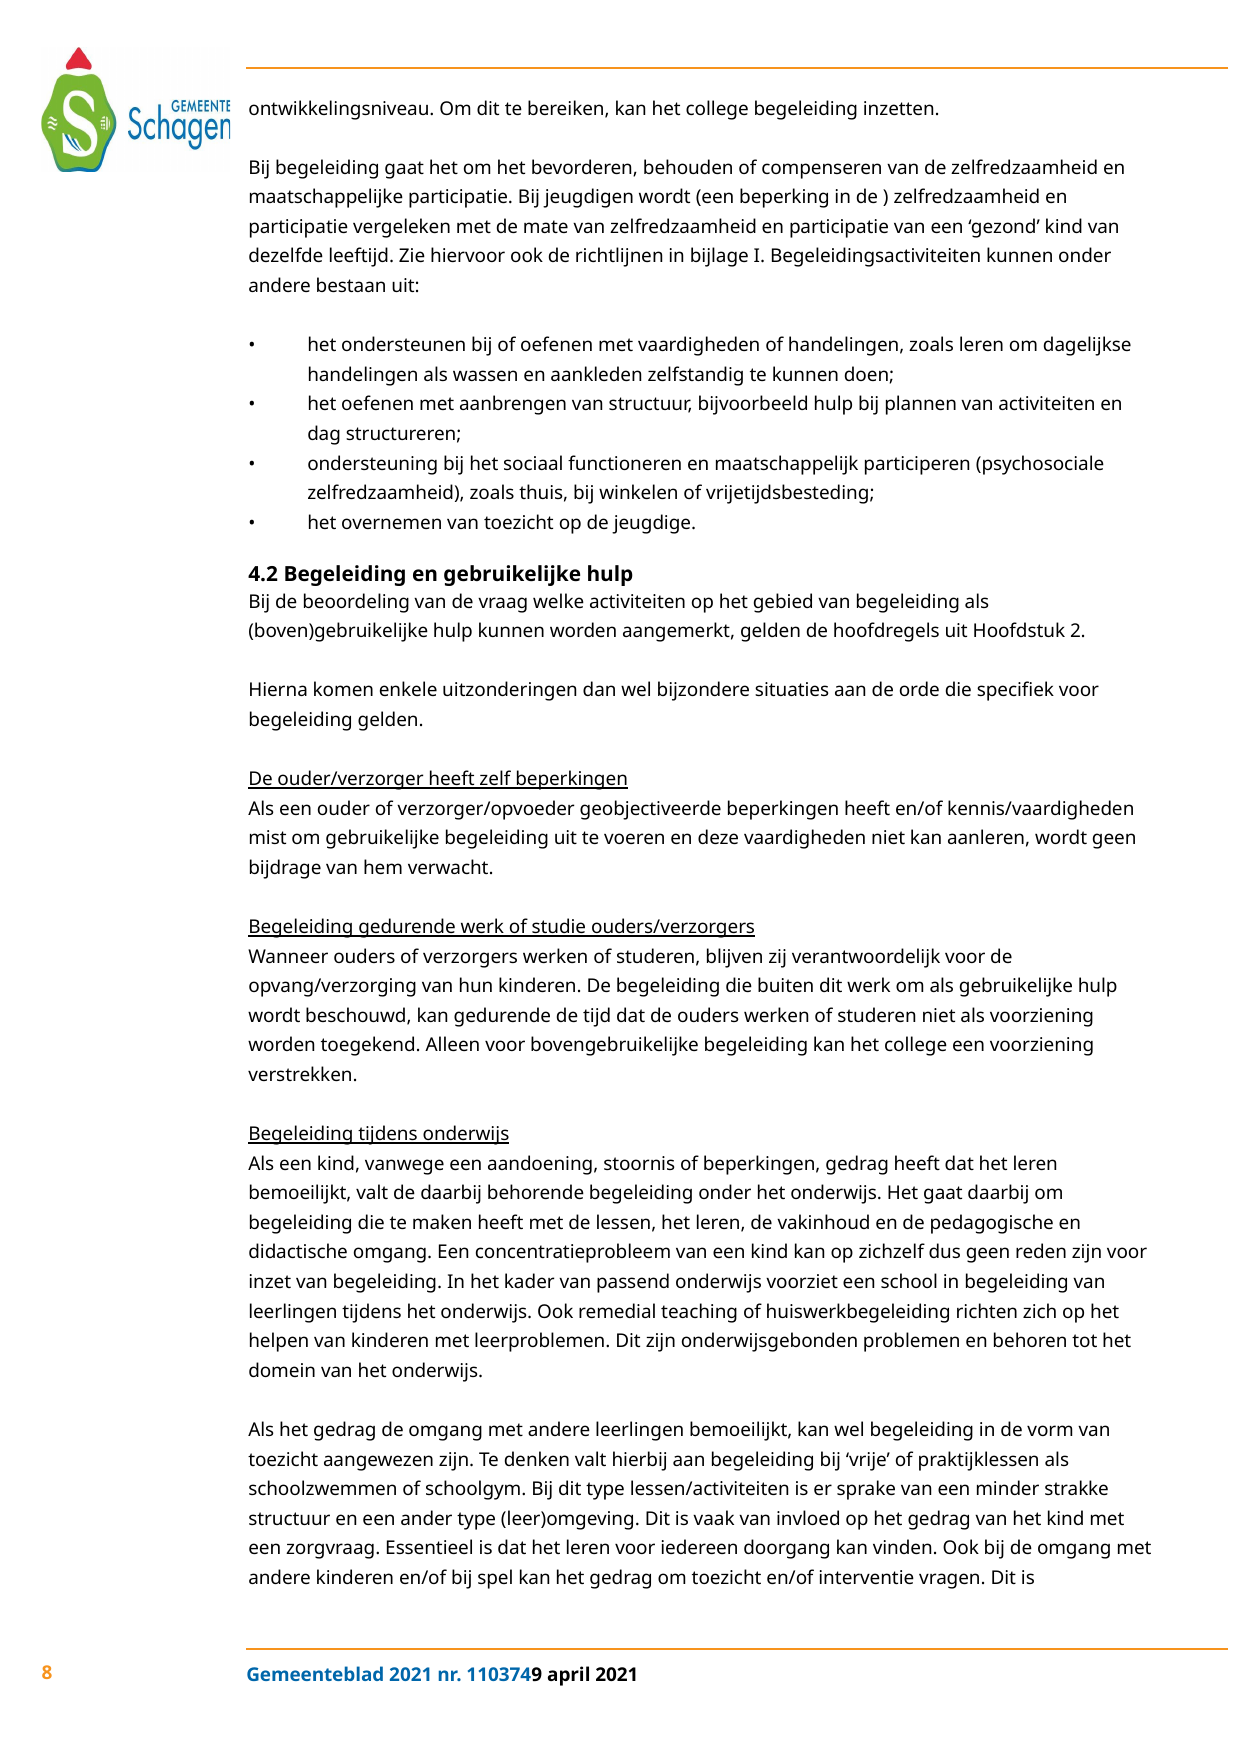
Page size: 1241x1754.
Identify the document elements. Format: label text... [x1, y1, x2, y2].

list het oefenen met aanbrengen van structuur, bijvoorbeeld hulp bij plannen van activiteiten en dag structureren; [248, 391, 1152, 446]
text Als een ouder of verzorger/opvoeder geobjectiveerde beperkingen heeft en/of kennis/vaardigheden mist om gebruikelijke begeleiding uit te voeren en deze vaardigheden niet kan aanleren, wordt geen bijdrage van hem verwacht. [248, 795, 1152, 880]
text Als een kind, vanwege een aandoening, stoornis of beperkingen, gedrag heeft dat het leren bemoeilijkt, valt de daarbij behorende begeleiding onder het onderwijs. Het gaat daarbij om begeleiding die te maken heeft met de lessen, het leren, de vakinhoud en de pedagogische en didactische omgang. Een concentratieprobleem van een kind kan op zichzelf dus geen reden zijn voor inzet van begeleiding. In het kader van passend onderwijs voorziet een school in begeleiding van leerlingen tijdens het onderwijs. Ook remedial teaching of huiswerkbegeleiding richten zich op het helpen van kinderen met leerproblemen. Dit zijn onderwijsgebonden problemen en behoren tot het domein van het onderwijs. [248, 1150, 1152, 1383]
list het overnemen van toezicht op de jeugdige. [248, 509, 1152, 535]
text Als het gedrag de omgang met andere leerlingen bemoeilijkt, kan wel begeleiding in de vorm van toezicht aangewezen zijn. Te denken valt hierbij aan begeleiding bij ‘vrije’ of praktijklessen als schoolzwemmen of schoolgym. Bij dit type lessen/activiteiten is er sprake van een minder strakke structuur en een ander type (leer)omgeving. Dit is vaak van invloed op het gedrag van het kind met een zorgvraag. Essentieel is dat het leren voor iedereen doorgang kan vinden. Ook bij de omgang met andere kinderen en/of bij spel kan het gedrag om toezicht en/of interventie vragen. Dit is [248, 1416, 1152, 1590]
picture [41, 47, 231, 172]
list ondersteuning bij het sociaal functioneren en maatschappelijk participeren (psychosociale zelfredzaamheid), zoals thuis, bij winkelen of vrijetijdsbesteding; [248, 450, 1152, 505]
text De ouder/verzorger heeft zelf beperkingen [248, 765, 1152, 791]
list het ondersteunen bij of oefenen met vaardigheden of handelingen, zoals leren om dagelijkse handelingen als wassen en aankleden zelfstandig te kunnen doen; [248, 331, 1152, 387]
text Hierna komen enkele uitzonderingen dan wel bijzondere situaties aan de orde die specifiek voor begeleiding gelden. [248, 677, 1152, 732]
text Bij de beoordeling van de vraag welke activiteiten op het gebied van begeleiding als (boven)gebruikelijke hulp kunnen worden aangemerkt, gelden de hoofdregels uit Hoofdstuk 2. [248, 588, 1152, 643]
text Bij begeleiding gaat het om het bevorderen, behouden of compenseren van de zelfredzaamheid en maatschappelijke participatie. Bij jeugdigen wordt (een beperking in de ) zelfredzaamheid en participatie vergeleken met de mate van zelfredzaamheid en participatie van een ‘gezond’ kind van dezelfde leeftijd. Zie hiervoor ook de richtlijnen in bijlage I. Begeleidingsactiviteiten kunnen onder andere bestaan uit: [248, 154, 1152, 298]
text Begeleiding tijdens onderwijs [248, 1120, 1152, 1146]
text Begeleiding gedurende werk of studie ouders/verzorgers [248, 913, 1152, 939]
text 4.2 Begeleiding en gebruikelijke hulp [248, 559, 1152, 588]
text Wanneer ouders of verzorgers werken of studeren, blijven zij verantwoordelijk voor de opvang/verzorging van hun kinderen. De begeleiding die buiten dit werk om als gebruikelijke hulp wordt beschouwd, kan gedurende de tijd dat de ouders werken of studeren niet als voorziening worden toegekend. Alleen voor bovengebruikelijke begeleiding kan het college een voorziening verstrekken. [248, 943, 1152, 1087]
text ontwikkelingsniveau. Om dit te bereiken, kan het college begeleiding inzetten. [248, 95, 1152, 121]
